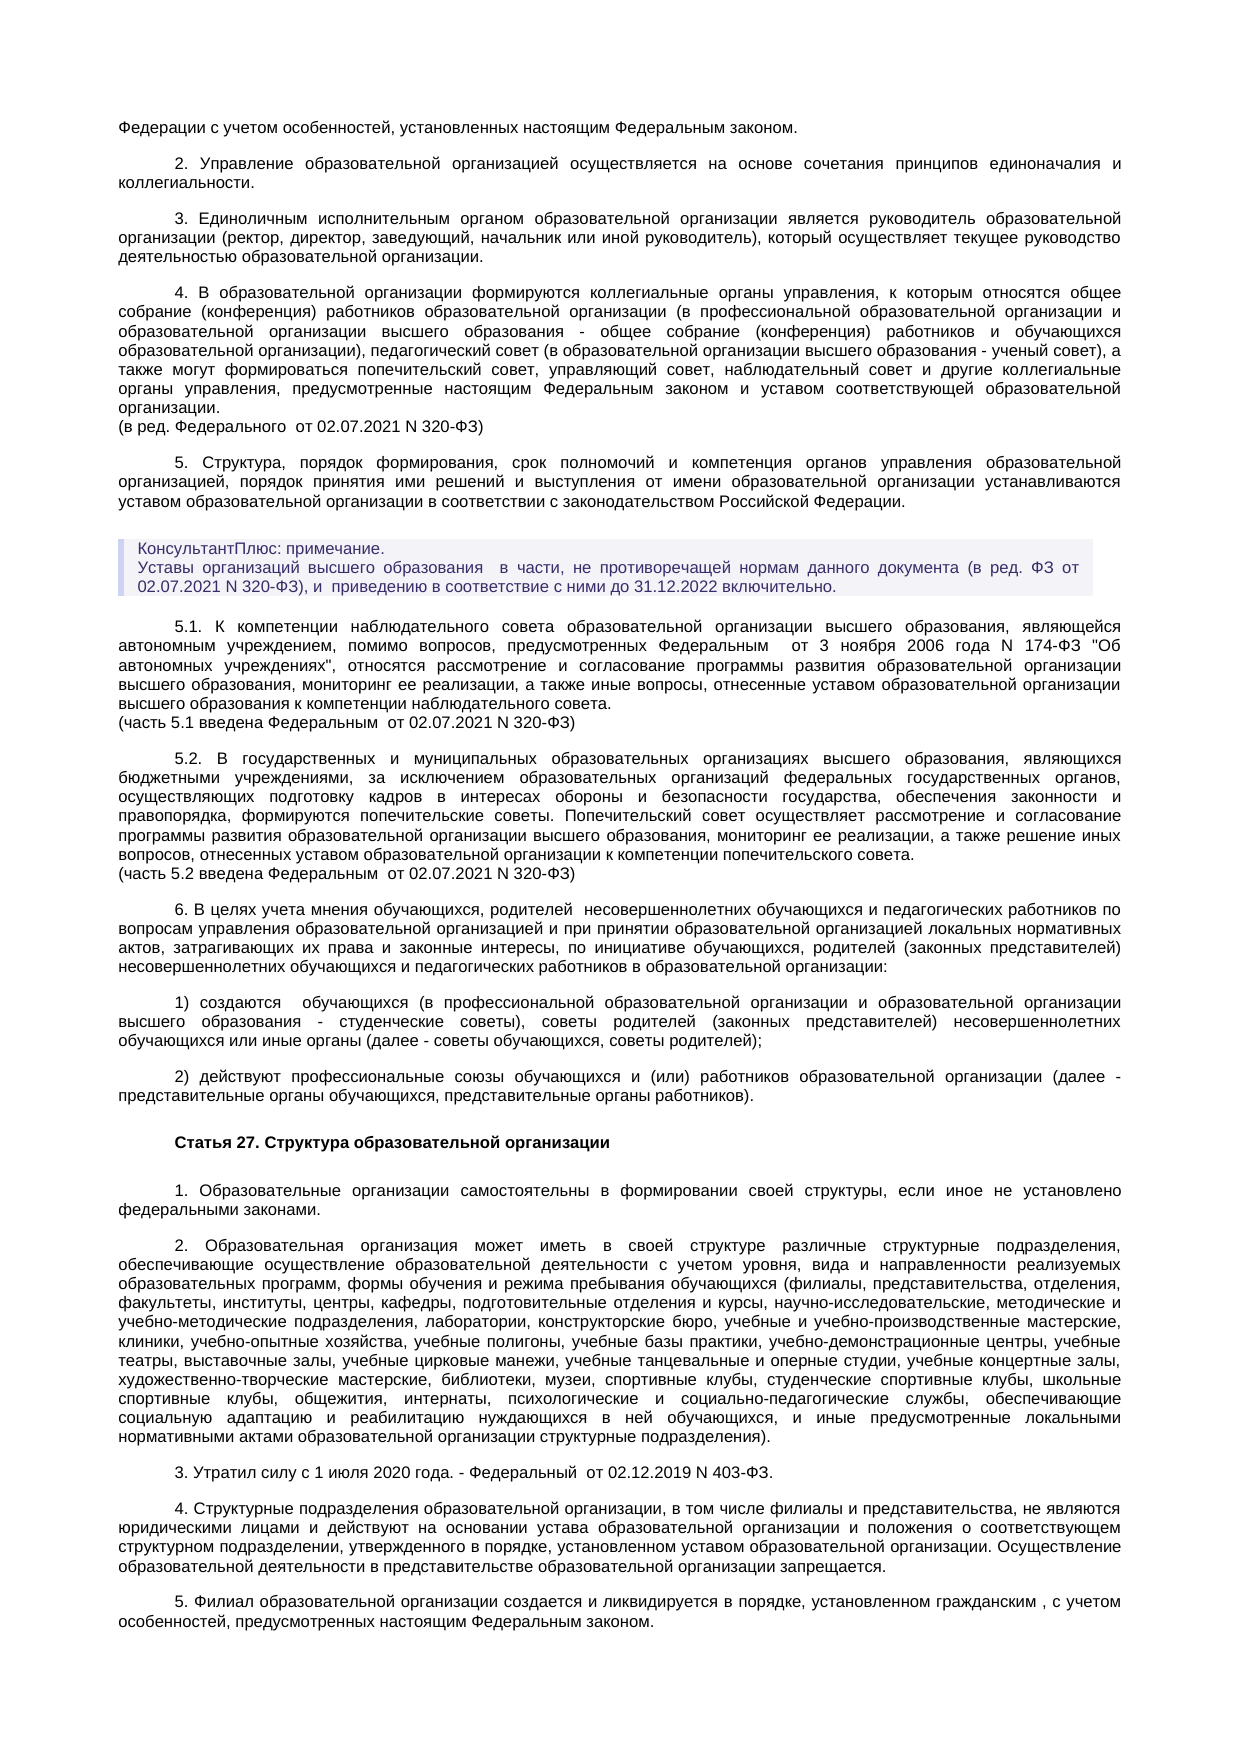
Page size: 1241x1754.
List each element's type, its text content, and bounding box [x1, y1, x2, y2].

text 4. В образовательной организации формируются коллегиальные органы управления, к которым относятся общее собрание (конференция) работников образовательной организации (в профессиональной образовательной организации и образовательной организации высшего образования - общее собрание (конференция) работников и обучающихся образовательной организации), педагогический совет (в образовательной организации высшего образования - ученый совет), а также могут формироваться попечительский совет, управляющий совет, наблюдательный совет и другие коллегиальные органы управления, предусмотренные настоящим Федеральным законом и уставом соответствующей образовательной организации. [118, 283, 1122, 417]
text 5. Структура, порядок формирования, срок полномочий и компетенция органов управления образовательной организацией, порядок принятия ими решений и выступления от имени образовательной организации устанавливаются уставом образовательной организации в соответствии с законодательством Российской Федерации. [118, 453, 1122, 511]
text (в ред. Федерального от 02.07.2021 N 320-ФЗ) [118, 417, 1122, 436]
table_header [1081, 539, 1093, 596]
text Федерации с учетом особенностей, установленных настоящим Федеральным законом. [118, 118, 1122, 137]
table_header [124, 539, 136, 596]
text 1) создаются обучающихся (в профессиональной образовательной организации и образовательной организации высшего образования - студенческие советы), советы родителей (законных представителей) несовершеннолетних обучающихся или иные органы (далее - советы обучающихся, советы родителей); [118, 993, 1122, 1050]
text 1. Образовательные организации самостоятельны в формировании своей структуры, если иное не установлено федеральными законами. [118, 1181, 1122, 1219]
text 5.2. В государственных и муниципальных образовательных организациях высшего образования, являющихся бюджетными учреждениями, за исключением образовательных организаций федеральных государственных органов, осуществляющих подготовку кадров в интересах обороны и безопасности государства, обеспечения законности и правопорядка, формируются попечительские советы. Попечительский совет осуществляет рассмотрение и согласование программы развития образовательной организации высшего образования, мониторинг ее реализации, а также решение иных вопросов, отнесенных уставом образовательной организации к компетенции попечительского совета. [118, 749, 1122, 864]
table_header КонсультантПлюс: примечание. Уставы организаций высшего образования в части, не противоречащей нормам данного документа (в ред. ФЗ от 02.07.2021 N 320-ФЗ), и приведению в соответствие с ними до 31.12.2022 включительно. [136, 539, 1081, 596]
text Статья 27. Структура образовательной организации [118, 1133, 1122, 1152]
text 6. В целях учета мнения обучающихся, родителей несовершеннолетних обучающихся и педагогических работников по вопросам управления образовательной организацией и при принятии образовательной организацией локальных нормативных актов, затрагивающих их права и законные интересы, по инициативе обучающихся, родителей (законных представителей) несовершеннолетних обучающихся и педагогических работников в образовательной организации: [118, 899, 1122, 976]
text 2. Образовательная организация может иметь в своей структуре различные структурные подразделения, обеспечивающие осуществление образовательной деятельности с учетом уровня, вида и направленности реализуемых образовательных программ, формы обучения и режима пребывания обучающихся (филиалы, представительства, отделения, факультеты, институты, центры, кафедры, подготовительные отделения и курсы, научно-исследовательские, методические и учебно-методические подразделения, лаборатории, конструкторские бюро, учебные и учебно-производственные мастерские, клиники, учебно-опытные хозяйства, учебные полигоны, учебные базы практики, учебно-демонстрационные центры, учебные театры, выставочные залы, учебные цирковые манежи, учебные танцевальные и оперные студии, учебные концертные залы, художественно-творческие мастерские, библиотеки, музеи, спортивные клубы, студенческие спортивные клубы, школьные спортивные клубы, общежития, интернаты, психологические и социально-педагогические службы, обеспечивающие социальную адаптацию и реабилитацию нуждающихся в ней обучающихся, и иные предусмотренные локальными нормативными актами образовательной организации структурные подразделения). [118, 1236, 1122, 1446]
text 3. Единоличным исполнительным органом образовательной организации является руководитель образовательной организации (ректор, директор, заведующий, начальник или иной руководитель), который осуществляет текущее руководство деятельностью образовательной организации. [118, 209, 1122, 266]
table_header [118, 539, 124, 596]
text 5.1. К компетенции наблюдательного совета образовательной организации высшего образования, являющейся автономным учреждением, помимо вопросов, предусмотренных Федеральным от 3 ноября 2006 года N 174-ФЗ "Об автономных учреждениях", относятся рассмотрение и согласование программы развития образовательной организации высшего образования, мониторинг ее реализации, а также иные вопросы, отнесенные уставом образовательной организации высшего образования к компетенции наблюдательного совета. [118, 617, 1122, 713]
text 4. Структурные подразделения образовательной организации, в том числе филиалы и представительства, не являются юридическими лицами и действуют на основании устава образовательной организации и положения о соответствующем структурном подразделении, утвержденного в порядке, установленном уставом образовательной организации. Осуществление образовательной деятельности в представительстве образовательной организации запрещается. [118, 1499, 1122, 1576]
text 5. Филиал образовательной организации создается и ликвидируется в порядке, установленном гражданским , с учетом особенностей, предусмотренных настоящим Федеральным законом. [118, 1592, 1122, 1631]
text 3. Утратил силу с 1 июля 2020 года. - Федеральный от 02.12.2019 N 403-ФЗ. [118, 1463, 1122, 1482]
text (часть 5.2 введена Федеральным от 02.07.2021 N 320-ФЗ) [118, 864, 1122, 883]
text (часть 5.1 введена Федеральным от 02.07.2021 N 320-ФЗ) [118, 713, 1122, 732]
text 2) действуют профессиональные союзы обучающихся и (или) работников образовательной организации (далее - представительные органы обучающихся, представительные органы работников). [118, 1067, 1122, 1105]
text 2. Управление образовательной организацией осуществляется на основе сочетания принципов единоначалия и коллегиальности. [118, 154, 1122, 192]
